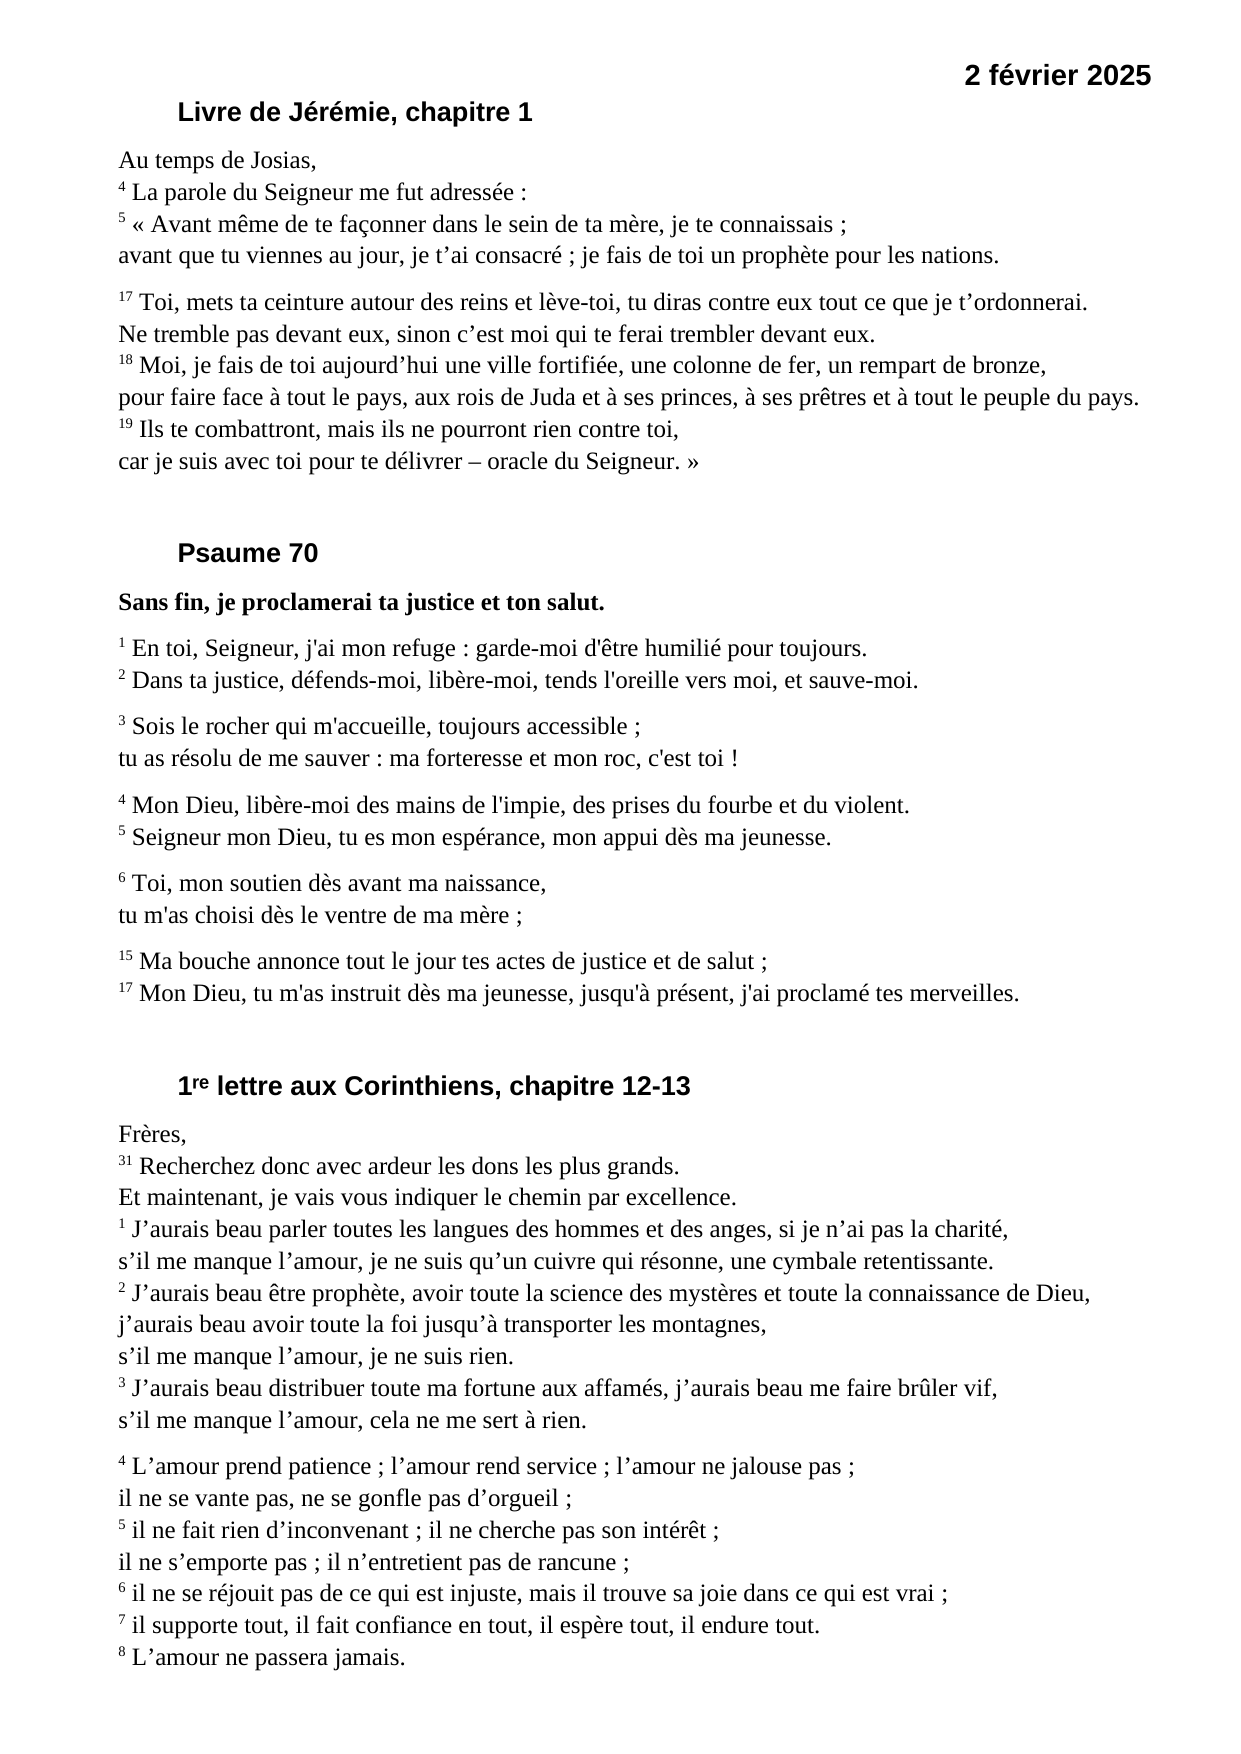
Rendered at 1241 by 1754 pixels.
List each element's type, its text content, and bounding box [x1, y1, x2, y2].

text Frères, [118, 1120, 1152, 1148]
text 7 il supporte tout, il fait confiance en tout, il espère tout, il endure tout. [118, 1611, 1152, 1639]
text Au temps de Josias, [118, 146, 1152, 174]
text s’il me manque l’amour, je ne suis qu’un cuivre qui résonne, une cymbale retentissante. [118, 1247, 1152, 1275]
text pour faire face à tout le pays, aux rois de Juda et à ses princes, à ses prêtres et à tout le peuple du pays. [118, 383, 1152, 411]
text 17 Mon Dieu, tu m'as instruit dès ma jeunesse, jusqu'à présent, j'ai proclamé tes merveilles. [118, 979, 1152, 1007]
text avant que tu viennes au jour, je t’ai consacré ; je fais de toi un prophète pour les nations. [118, 241, 1152, 269]
text 5 « Avant même de te façonner dans le sein de ta mère, je te connaissais ; [118, 210, 1152, 237]
text 2 Dans ta justice, défends-moi, libère-moi, tends l'oreille vers moi, et sauve-moi. [118, 666, 1152, 694]
text 6 Toi, mon soutien dès avant ma naissance, [118, 869, 1152, 897]
text 18 Moi, je fais de toi aujourd’hui une ville fortifiée, une colonne de fer, un rempart de bronze, [118, 352, 1152, 379]
text Sans fin, je proclamerai ta justice et ton salut. [118, 588, 1152, 615]
text 5 Seigneur mon Dieu, tu es mon espérance, mon appui dès ma jeunesse. [118, 823, 1152, 850]
text 6 il ne se réjouit pas de ce qui est injuste, mais il trouve sa joie dans ce qui est vrai ; [118, 1579, 1152, 1607]
text 3 J’aurais beau distribuer toute ma fortune aux affamés, j’aurais beau me faire brûler vif, [118, 1374, 1152, 1402]
text Et maintenant, je vais vous indiquer le chemin par excellence. [118, 1183, 1152, 1211]
text 1 J’aurais beau parler toutes les langues des hommes et des anges, si je n’ai pas la charité, [118, 1215, 1152, 1243]
text il ne se vante pas, ne se gonfle pas d’orgueil ; [118, 1484, 1152, 1512]
subtitle Psaume 70 [177, 538, 1152, 568]
text s’il me manque l’amour, je ne suis rien. [118, 1342, 1152, 1370]
text 4 La parole du Seigneur me fut adressée : [118, 178, 1152, 206]
text tu as résolu de me sauver : ma forteresse et mon roc, c'est toi ! [118, 744, 1152, 772]
text Ne tremble pas devant eux, sinon c’est moi qui te ferai trembler devant eux. [118, 320, 1152, 347]
text 19 Ils te combattront, mais ils ne pourront rien contre toi, [118, 415, 1152, 443]
text 4 Mon Dieu, libère-moi des mains de l'impie, des prises du fourbe et du violent. [118, 791, 1152, 818]
text tu m'as choisi dès le ventre de ma mère ; [118, 901, 1152, 929]
text 1 En toi, Seigneur, j'ai mon refuge : garde-moi d'être humilié pour toujours. [118, 634, 1152, 662]
text s’il me manque l’amour, cela ne me sert à rien. [118, 1406, 1152, 1434]
subtitle 2 février 2025 [118, 59, 1152, 92]
subtitle 1ʳᵉ lettre aux Corinthiens, chapitre 12-13 [177, 1071, 1152, 1101]
text car je suis avec toi pour te délivrer – oracle du Seigneur. » [118, 447, 1152, 474]
text j’aurais beau avoir toute la foi jusqu’à transporter les montagnes, [118, 1311, 1152, 1338]
text 15 Ma bouche annonce tout le jour tes actes de justice et de salut ; [118, 947, 1152, 975]
text 17 Toi, mets ta ceinture autour des reins et lève-toi, tu diras contre eux tout ce que je t’ordonnerai. [118, 288, 1152, 316]
text 31 Recherchez donc avec ardeur les dons les plus grands. [118, 1152, 1152, 1179]
text 3 Sois le rocher qui m'accueille, toujours accessible ; [118, 712, 1152, 740]
text 8 L’amour ne passera jamais. [118, 1643, 1152, 1671]
text il ne s’emporte pas ; il n’entretient pas de rancune ; [118, 1548, 1152, 1576]
text 2 J’aurais beau être prophète, avoir toute la science des mystères et toute la connaissance de Dieu, [118, 1279, 1152, 1307]
text 4 L’amour prend patience ; l’amour rend service ; l’amour ne jalouse pas ; [118, 1452, 1152, 1480]
subtitle Livre de Jérémie, chapitre 1 [177, 97, 1152, 127]
text 5 il ne fait rien d’inconvenant ; il ne cherche pas son intérêt ; [118, 1516, 1152, 1544]
